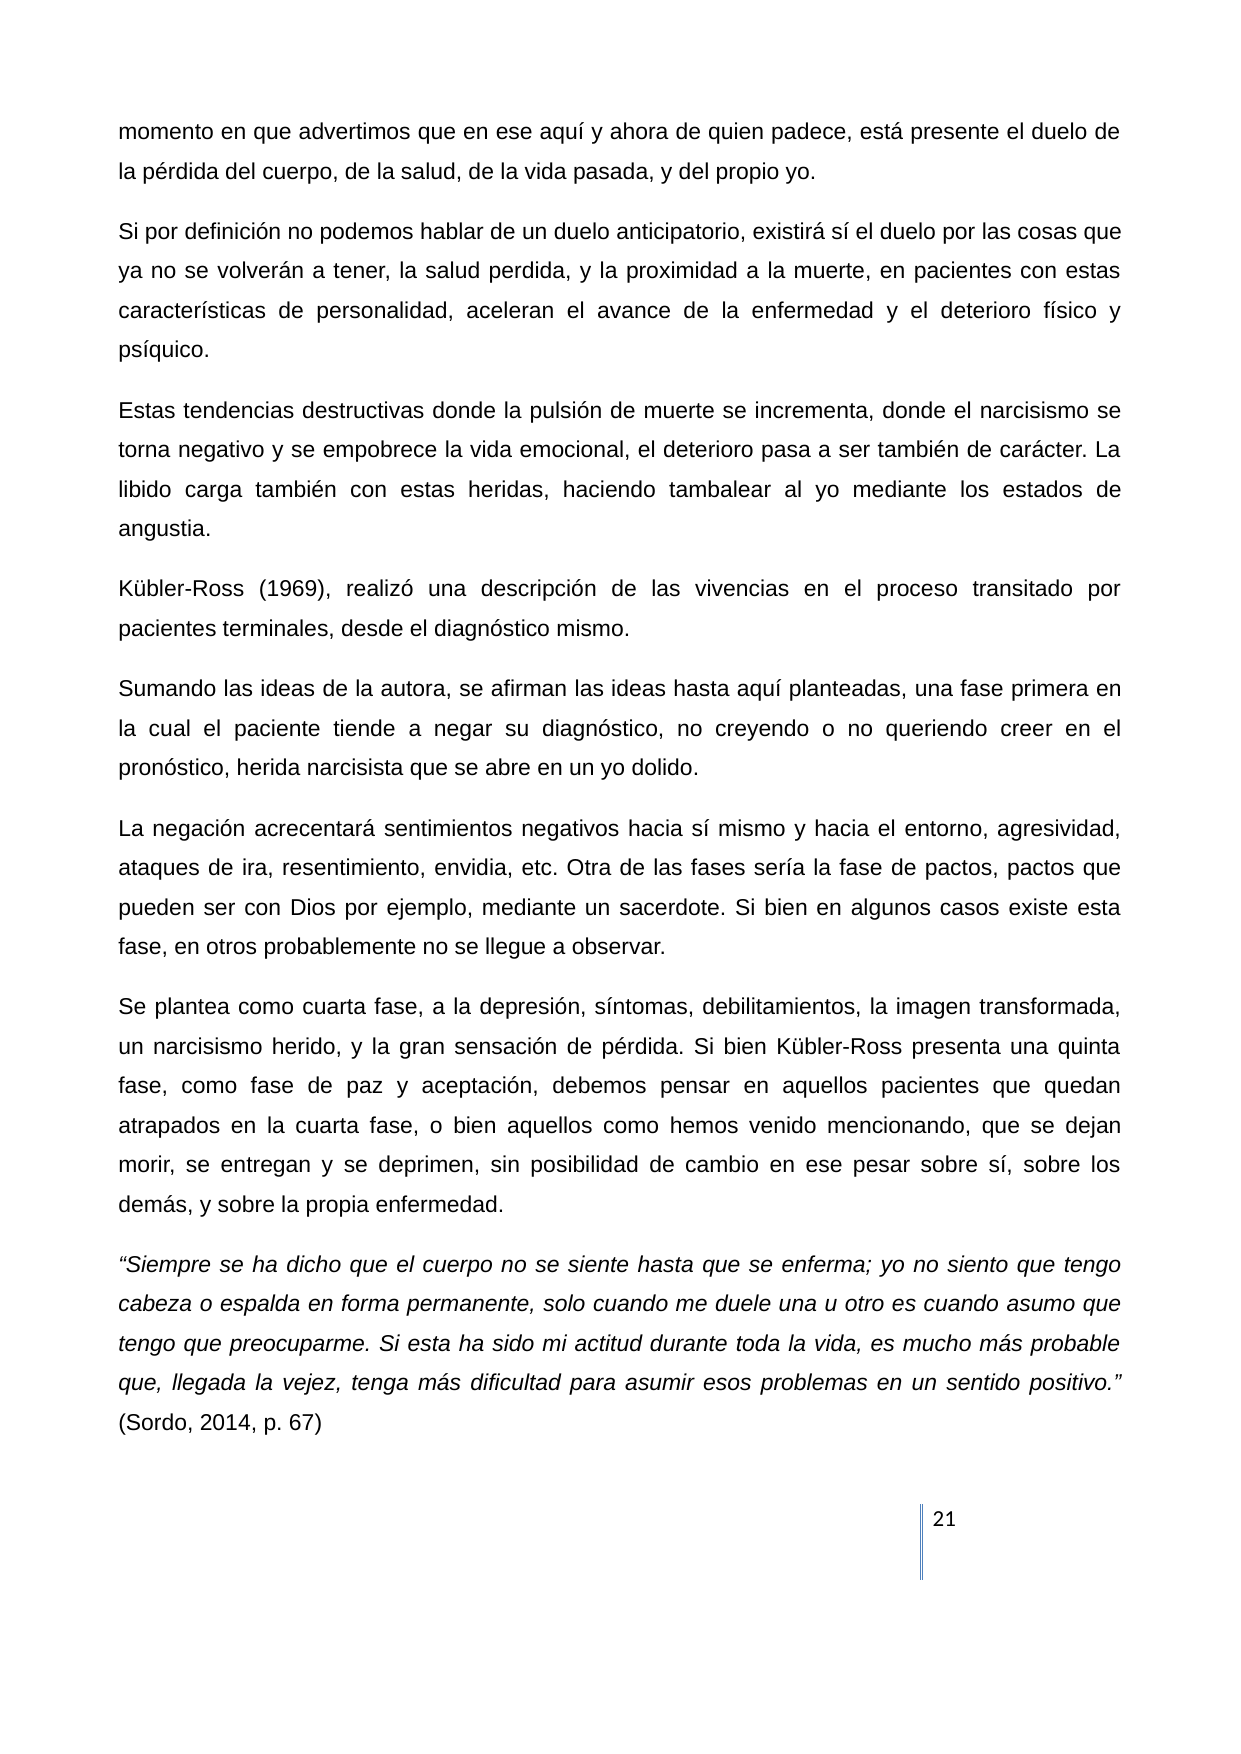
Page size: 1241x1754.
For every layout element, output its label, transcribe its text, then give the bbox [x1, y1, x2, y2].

text Kübler-Ross (1969), realizó una descripción de las vivencias en el proceso transitado por pacientes terminales, desde el diagnóstico mismo. [118, 575, 1122, 641]
text momento en que advertimos que en ese aquí y ahora de quien padece, está presente el duelo de la pérdida del cuerpo, de la salud, de la vida pasada, y del propio yo. [118, 118, 1122, 184]
text “Siempre se ha dicho que el cuerpo no se siente hasta que se enferma; yo no siento que tengo cabeza o espalda en forma permanente, solo cuando me duele una u otro es cuando asumo que tengo que preocuparme. Si esta ha sido mi actitud durante toda la vida, es mucho más probable que, llegada la vejez, tenga más dificultad para asumir esos problemas en un sentido positivo.” (Sordo, 2014, p. 67) [118, 1251, 1122, 1435]
text Si por definición no podemos hablar de un duelo anticipatorio, existirá sí el duelo por las cosas que ya no se volverán a tener, la salud perdida, y la proximidad a la muerte, en pacientes con estas características de personalidad, aceleran el avance de la enfermedad y el deterioro físico y psíquico. [118, 218, 1122, 363]
text Sumando las ideas de la autora, se afirman las ideas hasta aquí planteadas, una fase primera en la cual el paciente tiende a negar su diagnóstico, no creyendo o no queriendo creer en el pronóstico, herida narcisista que se abre en un yo dolido. [118, 675, 1122, 781]
text Se plantea como cuarta fase, a la depresión, síntomas, debilitamientos, la imagen transformada, un narcisismo herido, y la gran sensación de pérdida. Si bien Kübler-Ross presenta una quinta fase, como fase de paz y aceptación, debemos pensar en aquellos pacientes que quedan atrapados en la cuarta fase, o bien aquellos como hemos venido mencionando, que se dejan morir, se entregan y se deprimen, sin posibilidad de cambio en ese pesar sobre sí, sobre los demás, y sobre la propia enfermedad. [118, 993, 1122, 1217]
text Estas tendencias destructivas donde la pulsión de muerte se incrementa, donde el narcisismo se torna negativo y se empobrece la vida emocional, el deterioro pasa a ser también de carácter. La libido carga también con estas heridas, haciendo tambalear al yo mediante los estados de angustia. [118, 397, 1122, 541]
text La negación acrecentará sentimientos negativos hacia sí mismo y hacia el entorno, agresividad, ataques de ira, resentimiento, envidia, etc. Otra de las fases sería la fase de pactos, pactos que pueden ser con Dios por ejemplo, mediante un sacerdote. Si bien en algunos casos existe esta fase, en otros probablemente no se llegue a observar. [118, 814, 1122, 959]
